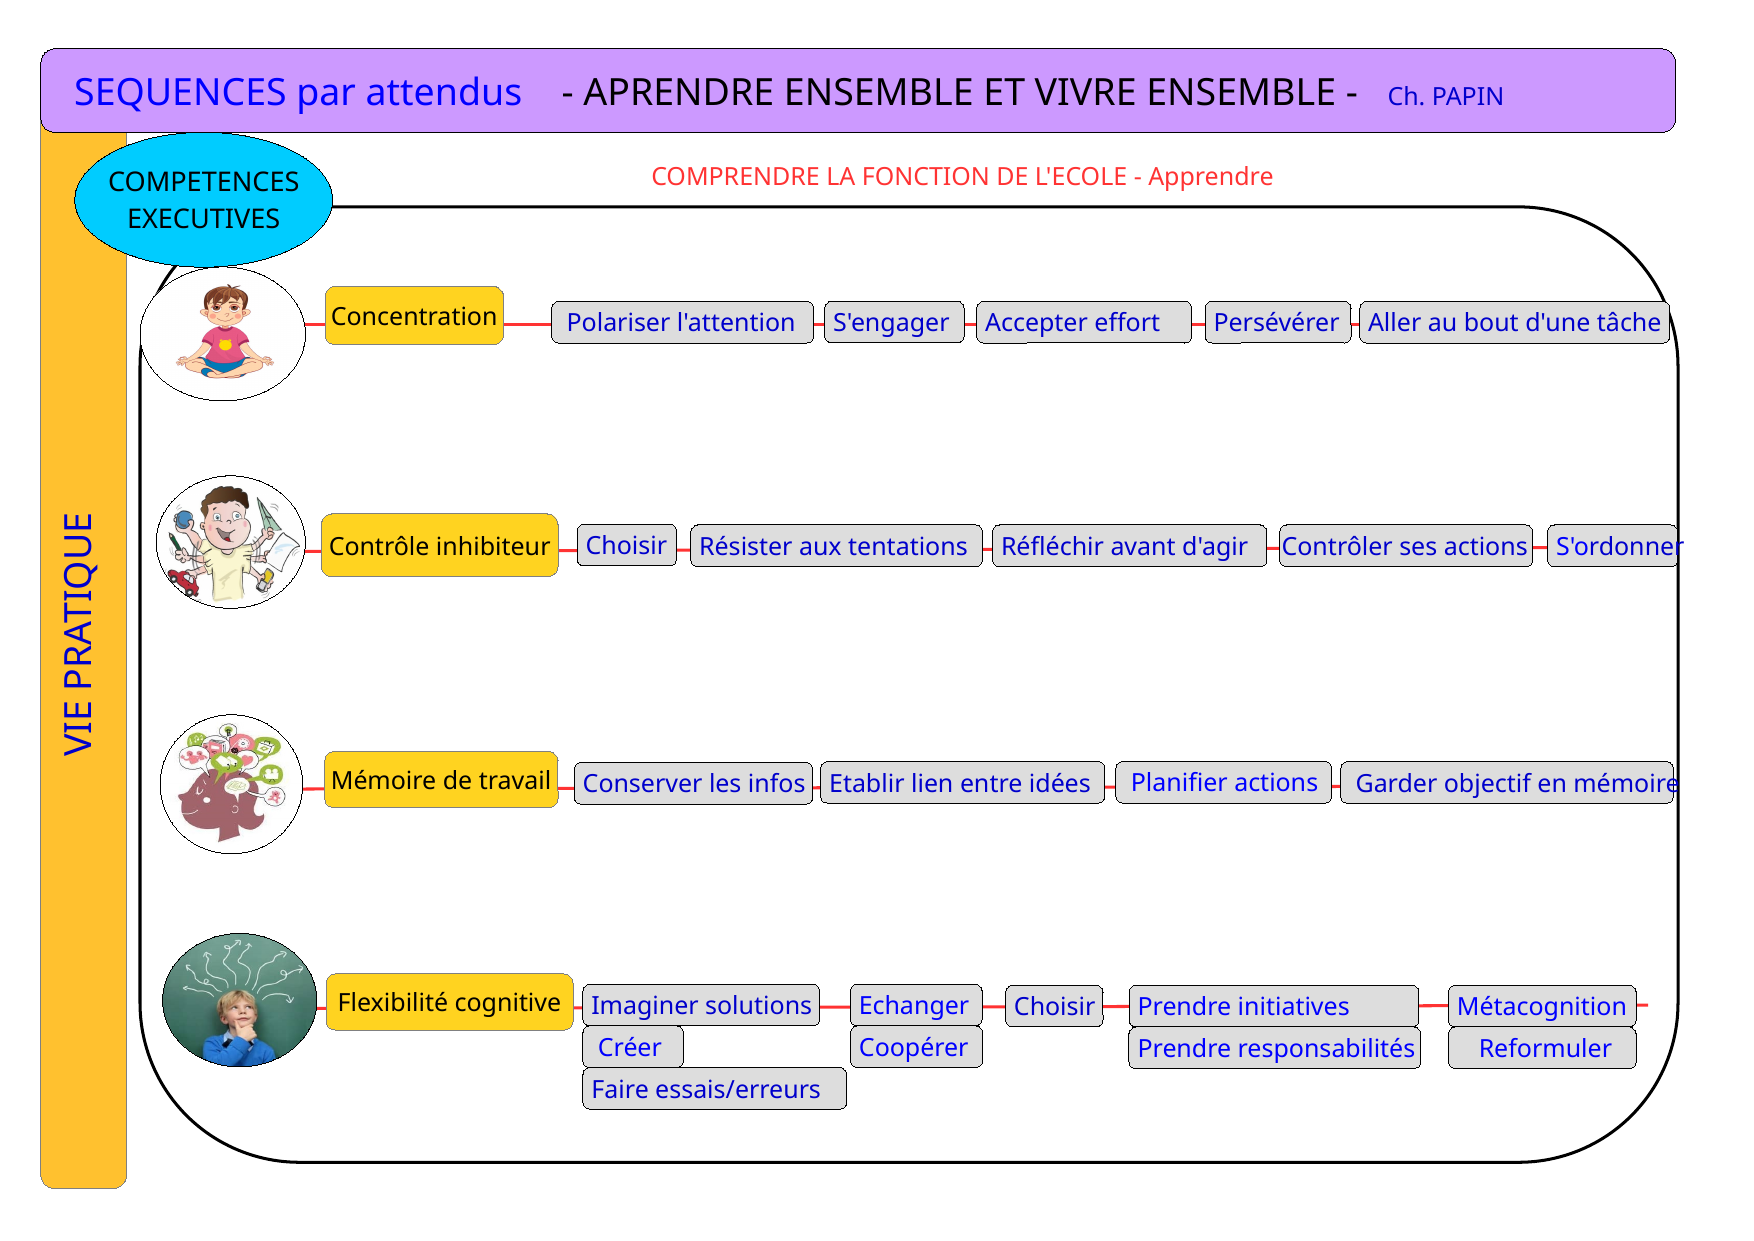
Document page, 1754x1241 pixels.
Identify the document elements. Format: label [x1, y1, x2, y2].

picture [140, 267, 306, 400]
picture [160, 714, 303, 853]
picture [162, 933, 317, 1066]
picture [156, 476, 306, 608]
